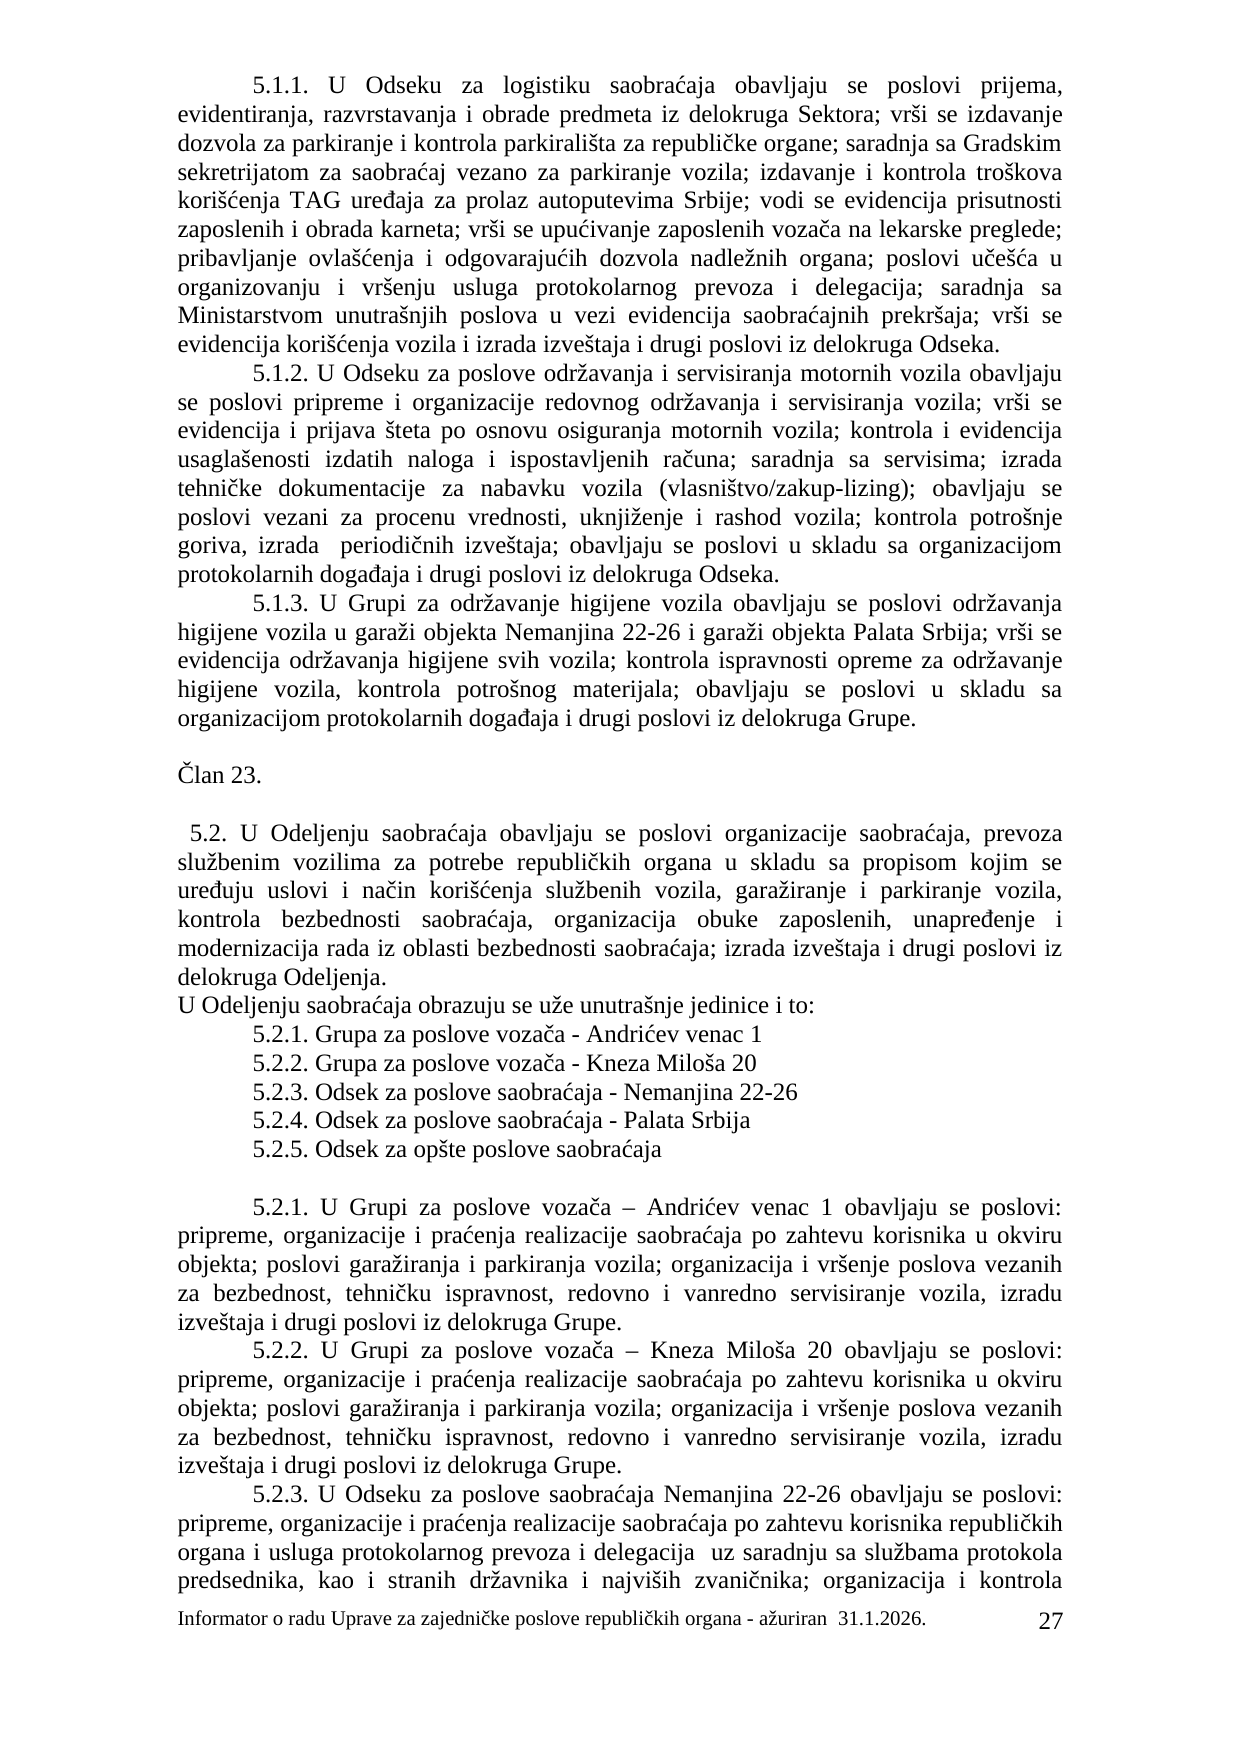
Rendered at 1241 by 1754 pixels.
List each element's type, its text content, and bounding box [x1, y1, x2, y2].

subtitle Član 23. [177, 760, 1063, 789]
subtitle 5.2.1. U Grupi za poslove vozača – Andrićev venac 1 obavljaju se poslovi: pripreme, organizacije i praćenja realizacije saobraćaja po zahtevu korisnika u okviru objekta; poslovi garažiranja i parkiranja vozila; organizacija i vršenje poslova vezanih za bezbednost, tehničku ispravnost, redovno i vanredno servisiranje vozila, izradu izveštaja i drugi poslovi iz delokruga Grupe. [177, 1192, 1063, 1335]
subtitle 5.2.2. U Grupi za poslove vozača – Kneza Miloša 20 obavljaju se poslovi: pripreme, organizacije i praćenja realizacije saobraćaja po zahtevu korisnika u okviru objekta; poslovi garažiranja i parkiranja vozila; organizacija i vršenje poslova vezanih za bezbednost, tehničku ispravnost, redovno i vanredno servisiranje vozila, izradu izveštaja i drugi poslovi iz delokruga Grupe. [177, 1335, 1063, 1479]
subtitle U Odeljenju saobraćaja obrazuju se uže unutrašnje jedinice i to: [177, 990, 1063, 1019]
subtitle 5.1.1. U Odseku za logistiku saobraćaja obavljaju se poslovi prijema, evidentiranja, razvrstavanja i obrade predmeta iz delokruga Sektora; vrši se izdavanje dozvola za parkiranje i kontrola parkirališta za republičke organe; saradnja sa Gradskim sekretrijatom za saobraćaj vezano za parkiranje vozila; izdavanje i kontrola troškova korišćenja TAG uređaja za prolaz autoputevima Srbije; vodi se evidencija prisutnosti zaposlenih i obrada karneta; vrši se upućivanje zaposlenih vozača na lekarske preglede; pribavljanje ovlašćenja i odgovarajućih dozvola nadležnih organa; poslovi učešća u organizovanju i vršenju usluga protokolarnog prevoza i delegacija; saradnja sa Ministarstvom unutrašnjih poslova u vezi evidencija saobraćajnih prekršaja; vrši se evidencija korišćenja vozila i izrada izveštaja i drugi poslovi iz delokruga Odseka. [177, 70, 1063, 358]
subtitle 5.2.5. Odsek za opšte poslove saobraćaja [177, 1134, 1063, 1163]
subtitle 5.2.1. Grupa za poslove vozača - Andrićev venac 1 [177, 1019, 1063, 1048]
subtitle 5.2.4. Odsek za poslove saobraćaja - Palata Srbija [177, 1105, 1063, 1134]
subtitle 5.2.3. U Odseku za poslove saobraćaja Nemanjina 22-26 obavljaju se poslovi: pripreme, organizacije i praćenja realizacije saobraćaja po zahtevu korisnika republičkih organa i usluga protokolarnog prevoza i delegacija uz saradnju sa službama protokola predsednika, kao i stranih državnika i najviših zvaničnika; organizacija i kontrola [177, 1479, 1063, 1594]
subtitle 5.2. U Odeljenju saobraćaja obavljaju se poslovi organizacije saobraćaja, prevoza službenim vozilima za potrebe republičkih organa u skladu sa propisom kojim se uređuju uslovi i način korišćenja službenih vozila, garažiranje i parkiranje vozila, kontrola bezbednosti saobraćaja, organizacija obuke zaposlenih, unapređenje i modernizacija rada iz oblasti bezbednosti saobraćaja; izrada izveštaja i drugi poslovi iz delokruga Odeljenja. [177, 818, 1063, 990]
subtitle 5.1.2. U Odseku za poslove održavanja i servisiranja motornih vozila obavljaju se poslovi pripreme i organizacije redovnog održavanja i servisiranja vozila; vrši se evidencija i prijava šteta po osnovu osiguranja motornih vozila; kontrola i evidencija usaglašenosti izdatih naloga i ispostavljenih računa; saradnja sa servisima; izrada tehničke dokumentacije za nabavku vozila (vlasništvo/zakup-lizing); obavljaju se poslovi vezani za procenu vrednosti, uknjiženje i rashod vozila; kontrola potrošnje goriva, izrada periodičnih izveštaja; obavljaju se poslovi u skladu sa organizacijom protokolarnih događaja i drugi poslovi iz delokruga Odseka. [177, 358, 1063, 588]
subtitle 5.2.2. Grupa za poslove vozača - Kneza Miloša 20 [177, 1048, 1063, 1077]
subtitle 5.2.3. Odsek za poslove saobraćaja - Nemanjina 22-26 [177, 1077, 1063, 1105]
subtitle 5.1.3. U Grupi za održavanje higijene vozila obavljaju se poslovi održavanja higijene vozila u garaži objekta Nemanjina 22-26 i garaži objekta Palata Srbija; vrši se evidencija održavanja higijene svih vozila; kontrola ispravnosti opreme za održavanje higijene vozila, kontrola potrošnog materijala; obavljaju se poslovi u skladu sa organizacijom protokolarnih događaja i drugi poslovi iz delokruga Grupe. [177, 588, 1063, 732]
